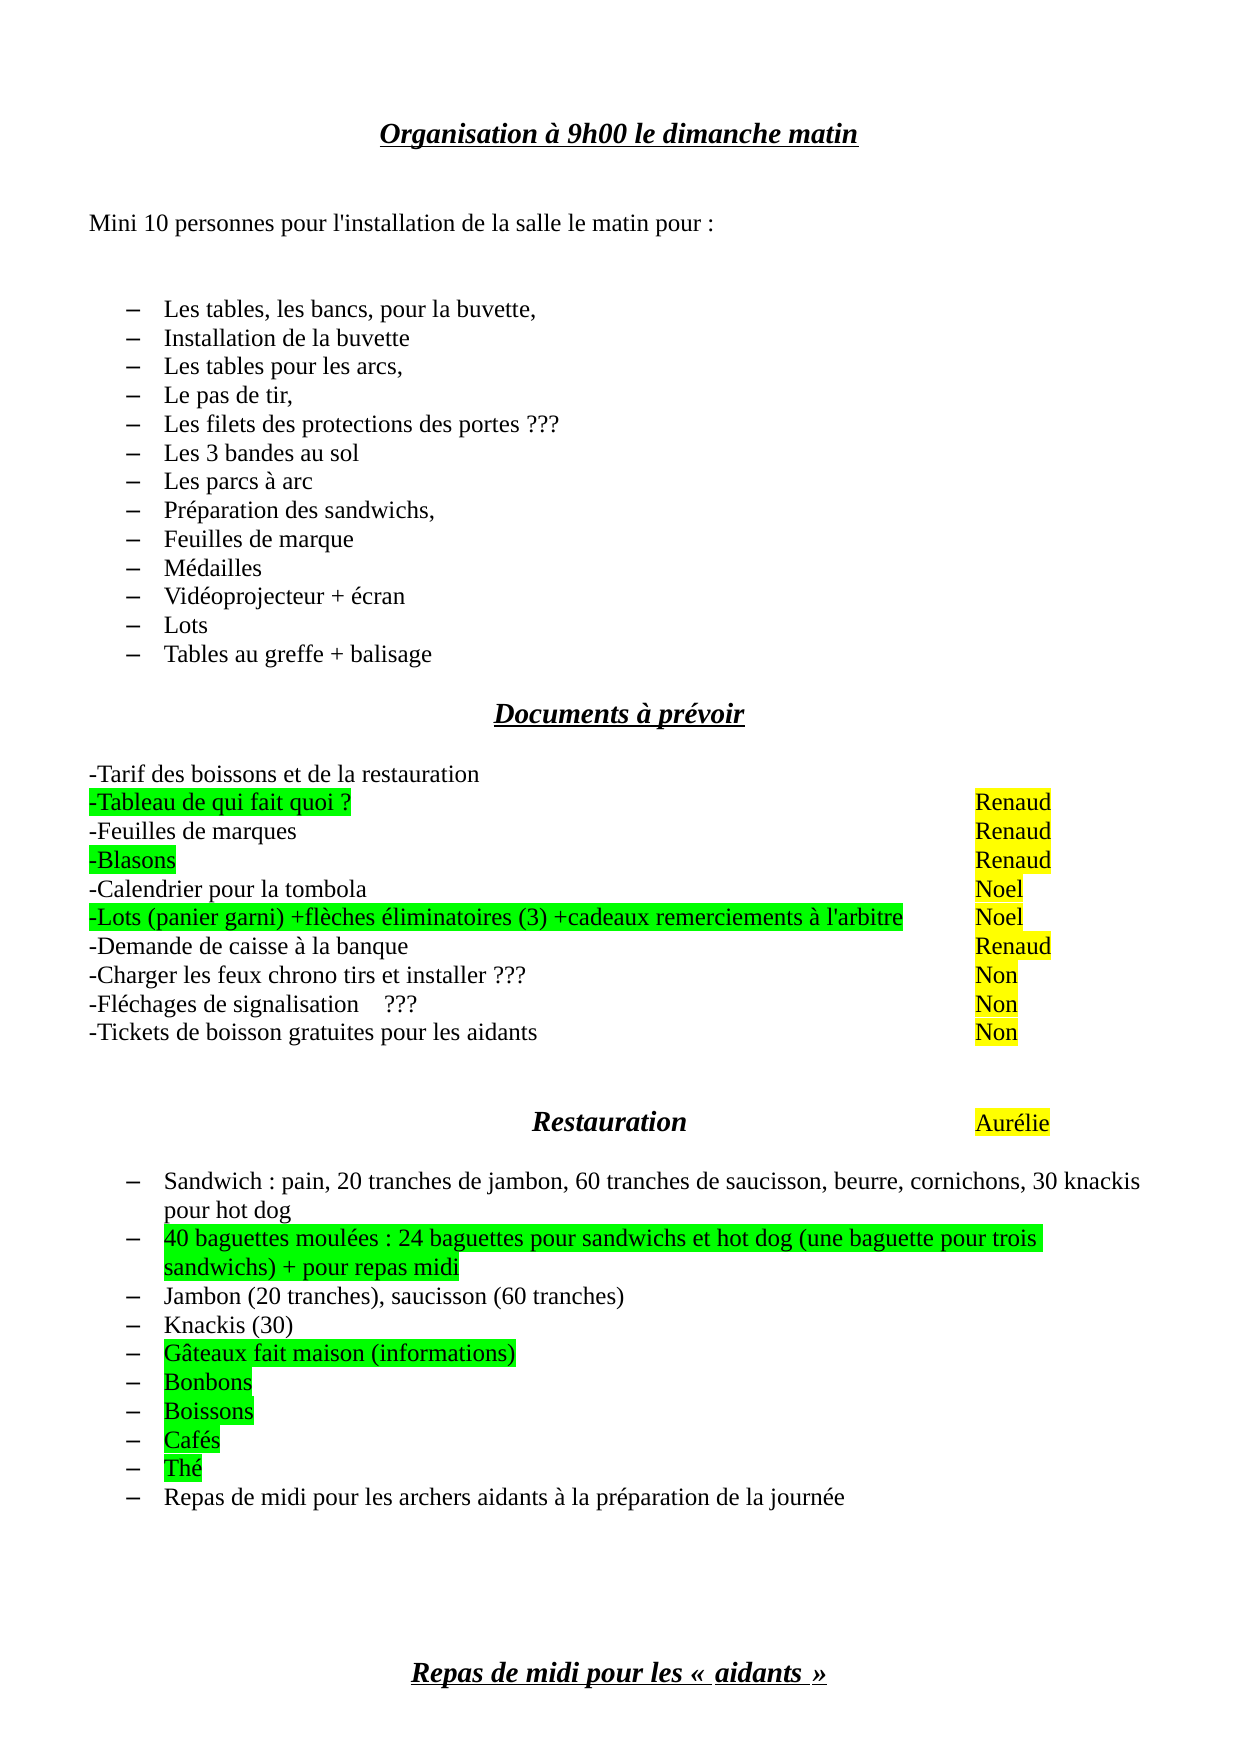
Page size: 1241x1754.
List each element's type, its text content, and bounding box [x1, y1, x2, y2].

text -Calendrier pour la tombola Noel [88, 874, 1152, 902]
text Restauration Aurélie [458, 1104, 1152, 1137]
text Documents à prévoir [88, 696, 1152, 730]
list Les 3 bandes au sol [126, 438, 1152, 466]
text Organisation à 9h00 le dimanche matin [88, 117, 1152, 150]
list Les tables pour les arcs, [126, 351, 1152, 380]
text -Tickets de boisson gratuites pour les aidants Non [88, 1017, 1152, 1046]
text Repas de midi pour les « aidants » [88, 1655, 1152, 1688]
list Lots [126, 610, 1152, 639]
list Knackis (30) [126, 1310, 1152, 1338]
list Tables au greffe + balisage [126, 639, 1152, 668]
list Cafés [126, 1425, 1152, 1453]
list Bonbons [126, 1367, 1152, 1396]
text Mini 10 personnes pour l'installation de la salle le matin pour : [88, 208, 1152, 236]
list Le pas de tir, [126, 380, 1152, 409]
text -Charger les feux chrono tirs et installer ??? Non [88, 960, 1152, 989]
list Feuilles de marque [126, 524, 1152, 553]
list 40 baguettes moulées : 24 baguettes pour sandwichs et hot dog (une baguette pour trois sandwichs) + pour repas midi [126, 1223, 1152, 1281]
list Préparation des sandwichs, [126, 495, 1152, 524]
list Installation de la buvette [126, 323, 1152, 351]
list Vidéoprojecteur + écran [126, 581, 1152, 610]
list Jambon (20 tranches), saucisson (60 tranches) [126, 1281, 1152, 1310]
text -Lots (panier garni) +flèches éliminatoires (3) +cadeaux remerciements à l'arbitre Noel [88, 902, 1152, 931]
text -Tableau de qui fait quoi ? Renaud [88, 787, 1152, 816]
list Boissons [126, 1396, 1152, 1425]
text -Blasons Renaud [88, 845, 1152, 874]
list Médailles [126, 553, 1152, 581]
list Sandwich : pain, 20 tranches de jambon, 60 tranches de saucisson, beurre, cornichons, 30 knackis pour hot dog [126, 1166, 1152, 1223]
text -Fléchages de signalisation ??? Non [88, 989, 1152, 1017]
list Gâteaux fait maison (informations) [126, 1338, 1152, 1367]
list Les filets des protections des portes ??? [126, 409, 1152, 438]
list Repas de midi pour les archers aidants à la préparation de la journée [126, 1482, 1152, 1511]
list Thé [126, 1453, 1152, 1482]
text -Feuilles de marques Renaud [88, 816, 1152, 845]
text -Tarif des boissons et de la restauration [88, 759, 1152, 787]
list Les parcs à arc [126, 466, 1152, 495]
text -Demande de caisse à la banque Renaud [88, 931, 1152, 960]
list Les tables, les bancs, pour la buvette, [126, 294, 1152, 323]
